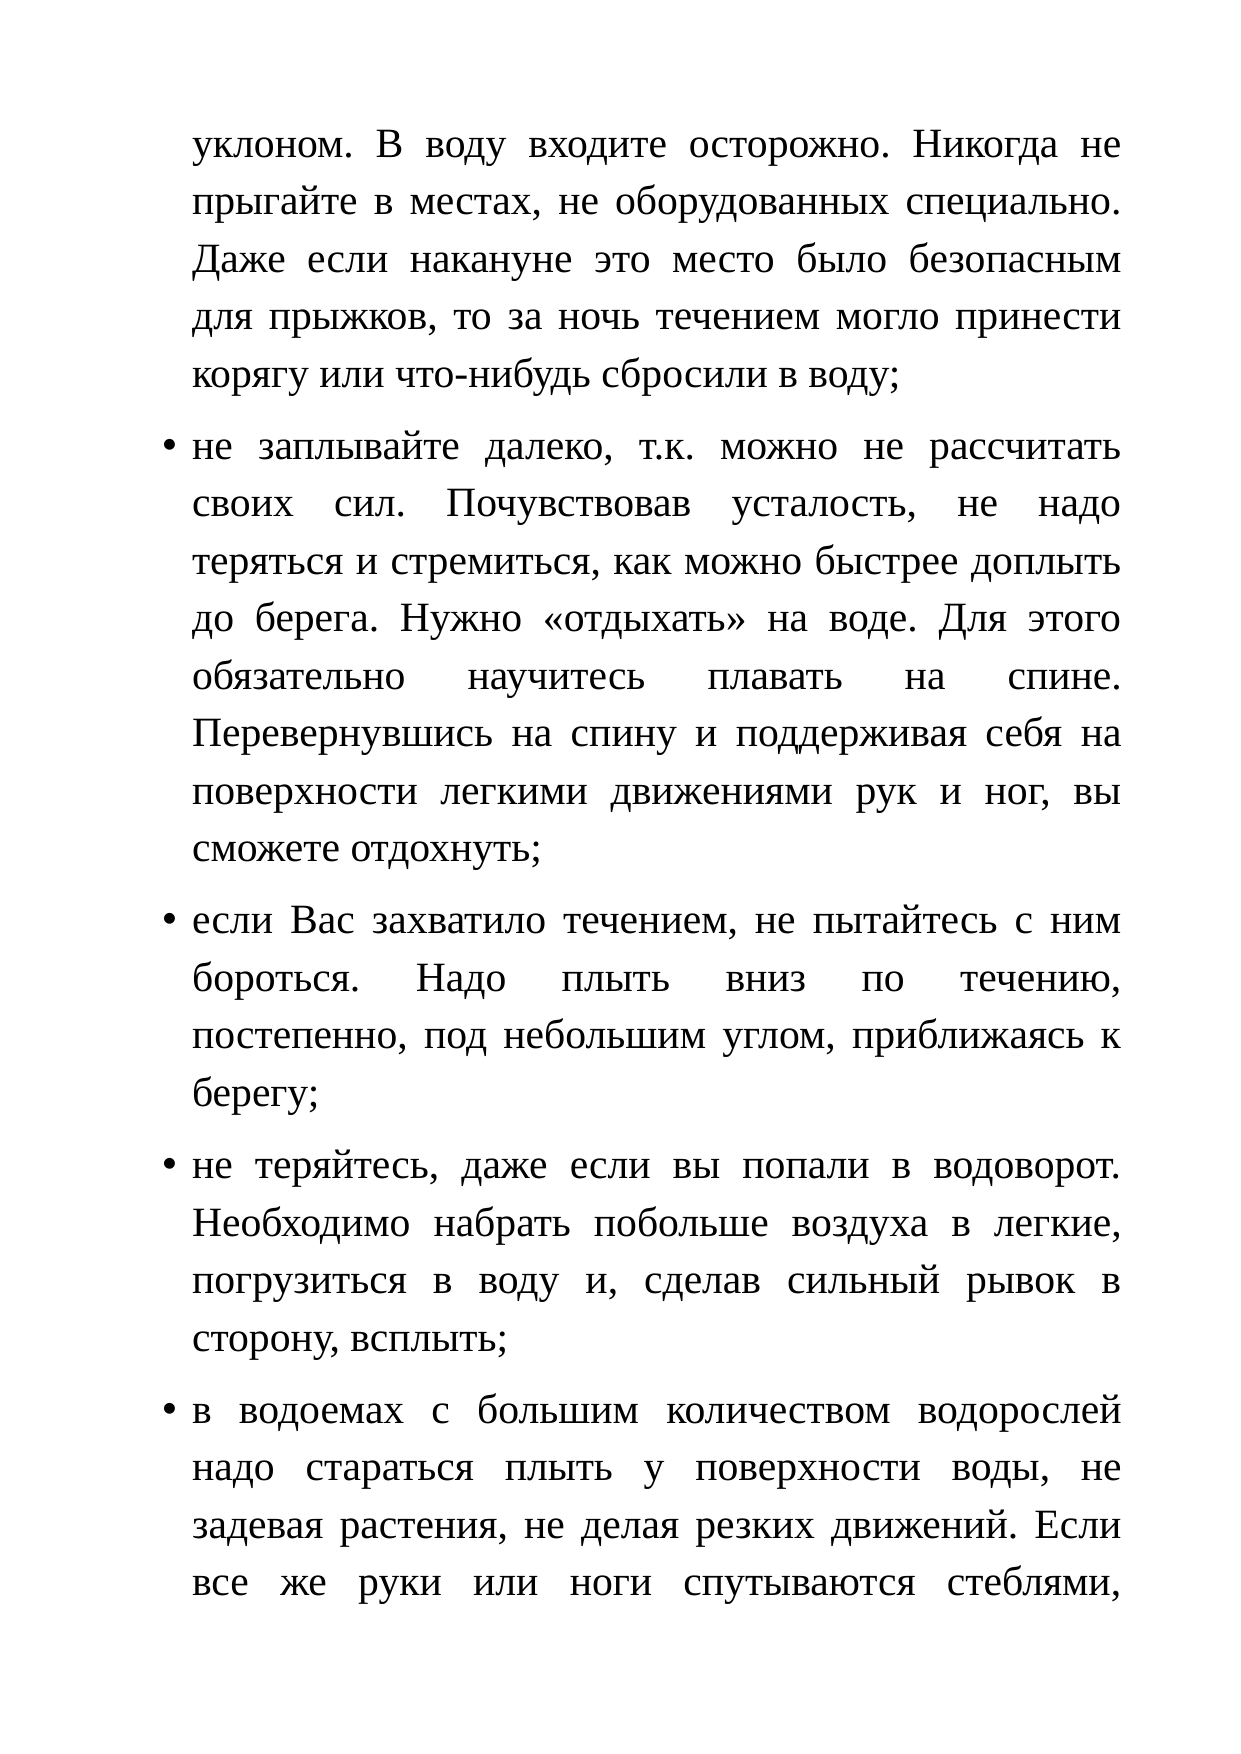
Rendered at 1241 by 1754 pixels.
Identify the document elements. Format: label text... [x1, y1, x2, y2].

list уклоном. В воду входите осторожно. Никогда не прыгайте в местах, не оборудованных специально. Даже если накануне это место было безопасным для прыжков, то за ночь течением могло принести корягу или что-нибудь сбросили в воду; [162, 118, 1122, 396]
list не теряйтесь, даже если вы попали в водоворот. Необходимо набрать побольше воздуха в легкие, погрузиться в воду и, сделав сильный рывок в сторону, всплыть; [162, 1139, 1122, 1360]
list не заплывайте далеко, т.к. можно не рассчитать своих сил. Почувствовав усталость, не надо теряться и стремиться, как можно быстрее доплыть до берега. Нужно «отдыхать» на воде. Для этого обязательно научитесь плавать на спине. Перевернувшись на спину и поддерживая себя на поверхности легкими движениями рук и ног, вы сможете отдохнуть; [162, 420, 1122, 871]
list в водоемах с большим количеством водорослей надо стараться плыть у поверхности воды, не задевая растения, не делая резких движений. Если все же руки или ноги спутываются стеблями, [162, 1384, 1122, 1605]
list если Вас захватило течением, не пытайтесь с ним бороться. Надо плыть вниз по течению, постепенно, под небольшим углом, приближаясь к берегу; [162, 895, 1122, 1115]
